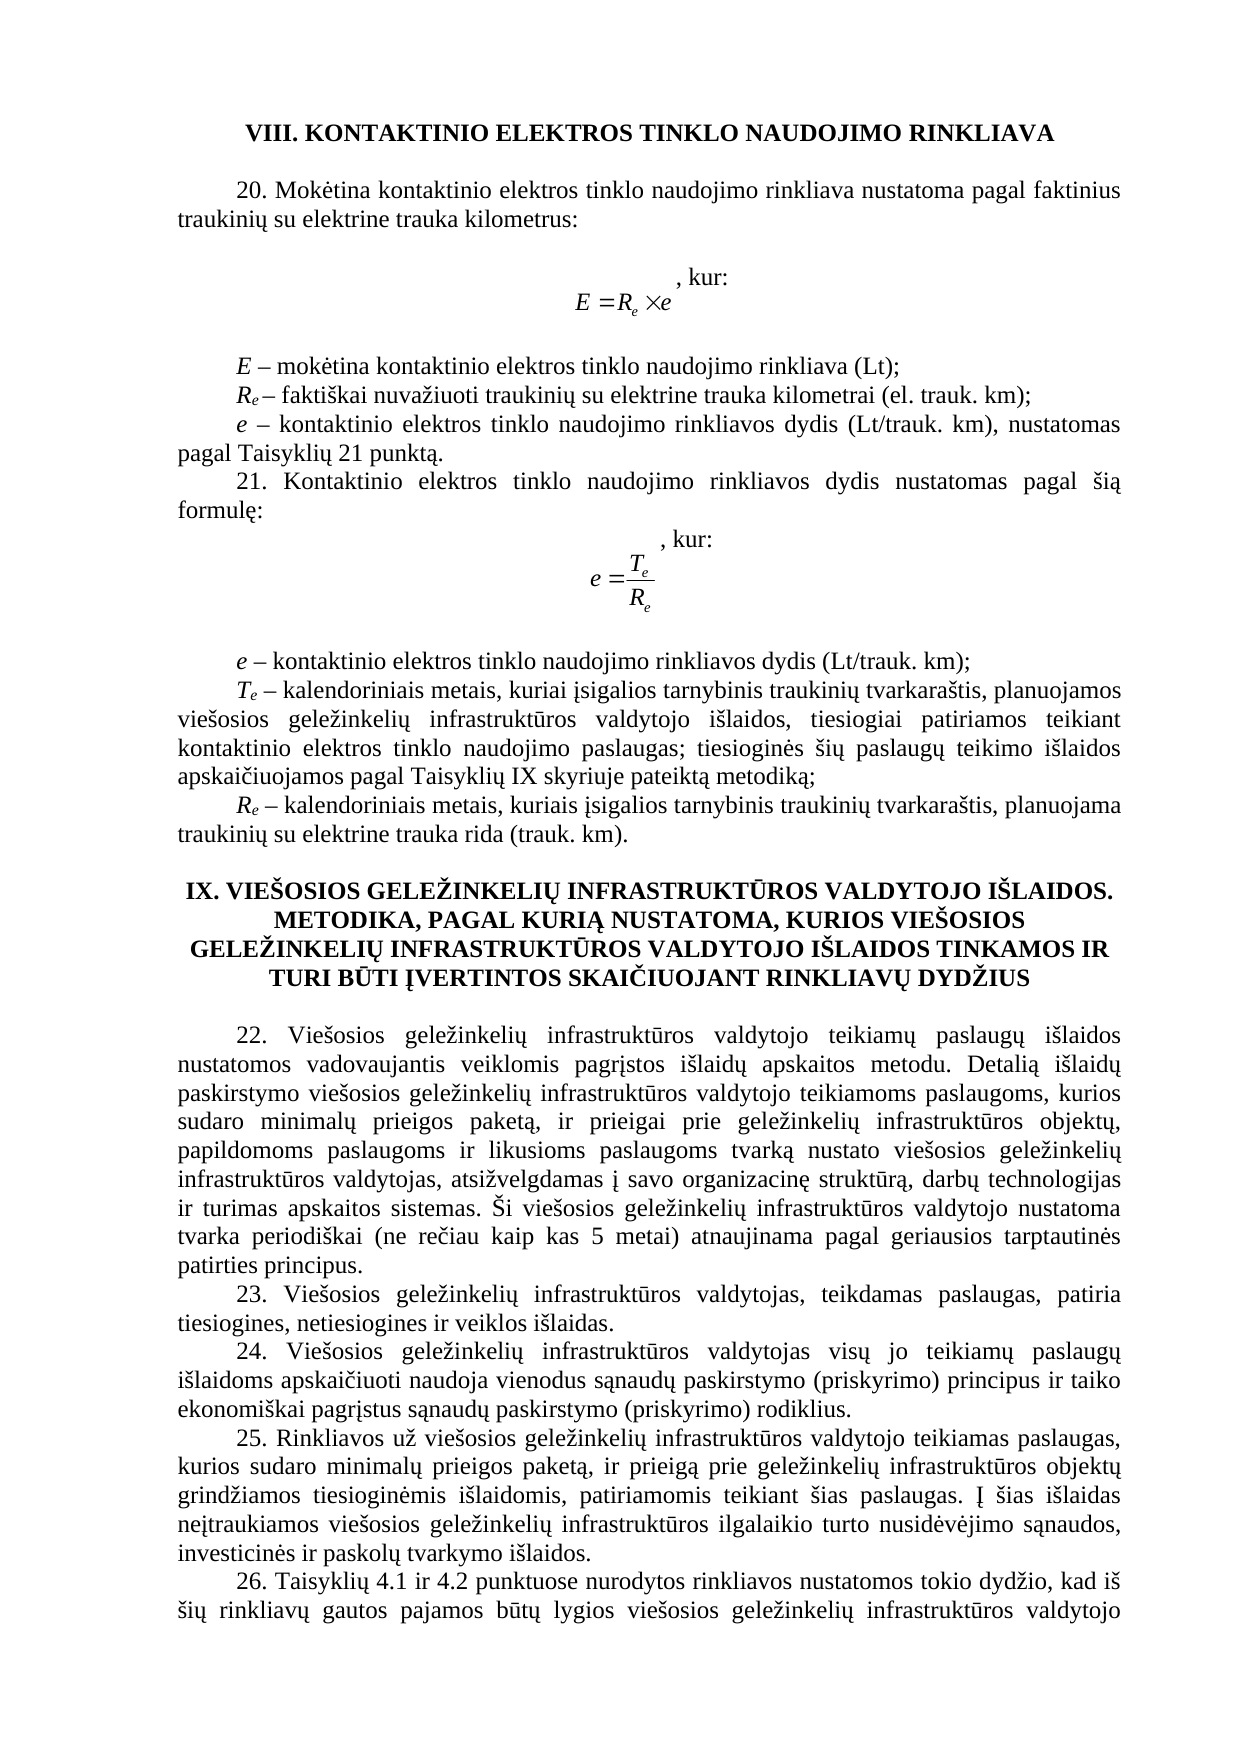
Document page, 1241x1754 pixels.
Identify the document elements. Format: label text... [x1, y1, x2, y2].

text e – kontaktinio elektros tinklo naudojimo rinkliavos dydis (Lt/trauk. km), nustatomas pagal Taisyklių 21 punktą. [177, 409, 1122, 466]
text E – mokėtina kontaktinio elektros tinklo naudojimo rinkliava (Lt); [177, 351, 1122, 380]
text 24. Viešosios geležinkelių infrastruktūros valdytojas visų jo teikiamų paslaugų išlaidoms apskaičiuoti naudoja vienodus sąnaudų paskirstymo (priskyrimo) principus ir taiko ekonomiškai pagrįstus sąnaudų paskirstymo (priskyrimo) rodiklius. [177, 1336, 1122, 1423]
text IX. VIEŠOSIOS GELEŽINKELIŲ INFRASTRUKTŪROS VALDYTOJO IŠLAIDOS. METODIKA, PAGAL KURIĄ NUSTATOMA, KURIOS VIEŠOSIOS GELEŽINKELIŲ INFRASTRUKTŪROS VALDYTOJO IŠLAIDOS TINKAMOS IR TURI BŪTI ĮVERTINTOS SKAIČIUOJANT RINKLIAVŲ DYDŽIUS [177, 876, 1122, 991]
text Re – kalendoriniais metais, kuriais įsigalios tarnybinis traukinių tvarkaraštis, planuojama traukinių su elektrine trauka rida (trauk. km). [177, 790, 1122, 848]
text 22. Viešosios geležinkelių infrastruktūros valdytojo teikiamų paslaugų išlaidos nustatomos vadovaujantis veiklomis pagrįstos išlaidų apskaitos metodu. Detalią išlaidų paskirstymo viešosios geležinkelių infrastruktūros valdytojo teikiamoms paslaugoms, kurios sudaro minimalų prieigos paketą, ir prieigai prie geležinkelių infrastruktūros objektų, papildomoms paslaugoms ir likusioms paslaugoms tvarką nustato viešosios geležinkelių infrastruktūros valdytojas, atsižvelgdamas į savo organizacinę struktūrą, darbų technologijas ir turimas apskaitos sistemas. Ši viešosios geležinkelių infrastruktūros valdytojo nustatoma tvarka periodiškai (ne rečiau kaip kas 5 metai) atnaujinama pagal geriausios tarptautinės patirties principus. [177, 1020, 1122, 1279]
text 23. Viešosios geležinkelių infrastruktūros valdytojas, teikdamas paslaugas, patiria tiesiogines, netiesiogines ir veiklos išlaidas. [177, 1279, 1122, 1336]
text 20. Mokėtina kontaktinio elektros tinklo naudojimo rinkliava nustatoma pagal faktinius traukinių su elektrine trauka kilometrus: [177, 176, 1122, 233]
text 26. Taisyklių 4.1 ir 4.2 punktuose nurodytos rinkliavos nustatomos tokio dydžio, kad iš šių rinkliavų gautos pajamos būtų lygios viešosios geležinkelių infrastruktūros valdytojo [177, 1566, 1122, 1624]
text e=T(e)/R(e), kur: [177, 524, 1122, 618]
text Te – kalendoriniais metais, kuriai įsigalios tarnybinis traukinių tvarkaraštis, planuojamos viešosios geležinkelių infrastruktūros valdytojo išlaidos, tiesiogiai patiriamos teikiant kontaktinio elektros tinklo naudojimo paslaugas; tiesioginės šių paslaugų teikimo išlaidos apskaičiuojamos pagal Taisyklių IX skyriuje pateiktą metodiką; [177, 675, 1122, 790]
text 21. Kontaktinio elektros tinklo naudojimo rinkliavos dydis nustatomas pagal šią formulę: [177, 466, 1122, 524]
text E=R(e)xe, kur: [177, 262, 1122, 323]
text Re – faktiškai nuvažiuoti traukinių su elektrine trauka kilometrai (el. trauk. km); [177, 380, 1122, 409]
text 25. Rinkliavos už viešosios geležinkelių infrastruktūros valdytojo teikiamas paslaugas, kurios sudaro minimalų prieigos paketą, ir prieigą prie geležinkelių infrastruktūros objektų grindžiamos tiesioginėmis išlaidomis, patiriamomis teikiant šias paslaugas. Į šias išlaidas neįtraukiamos viešosios geležinkelių infrastruktūros ilgalaikio turto nusidėvėjimo sąnaudos, investicinės ir paskolų tvarkymo išlaidos. [177, 1423, 1122, 1566]
text e – kontaktinio elektros tinklo naudojimo rinkliavos dydis (Lt/trauk. km); [177, 646, 1122, 675]
text VIII. KONTAKTINIO ELEKTROS TINKLO NAUDOJIMO rinkliava [177, 118, 1122, 147]
